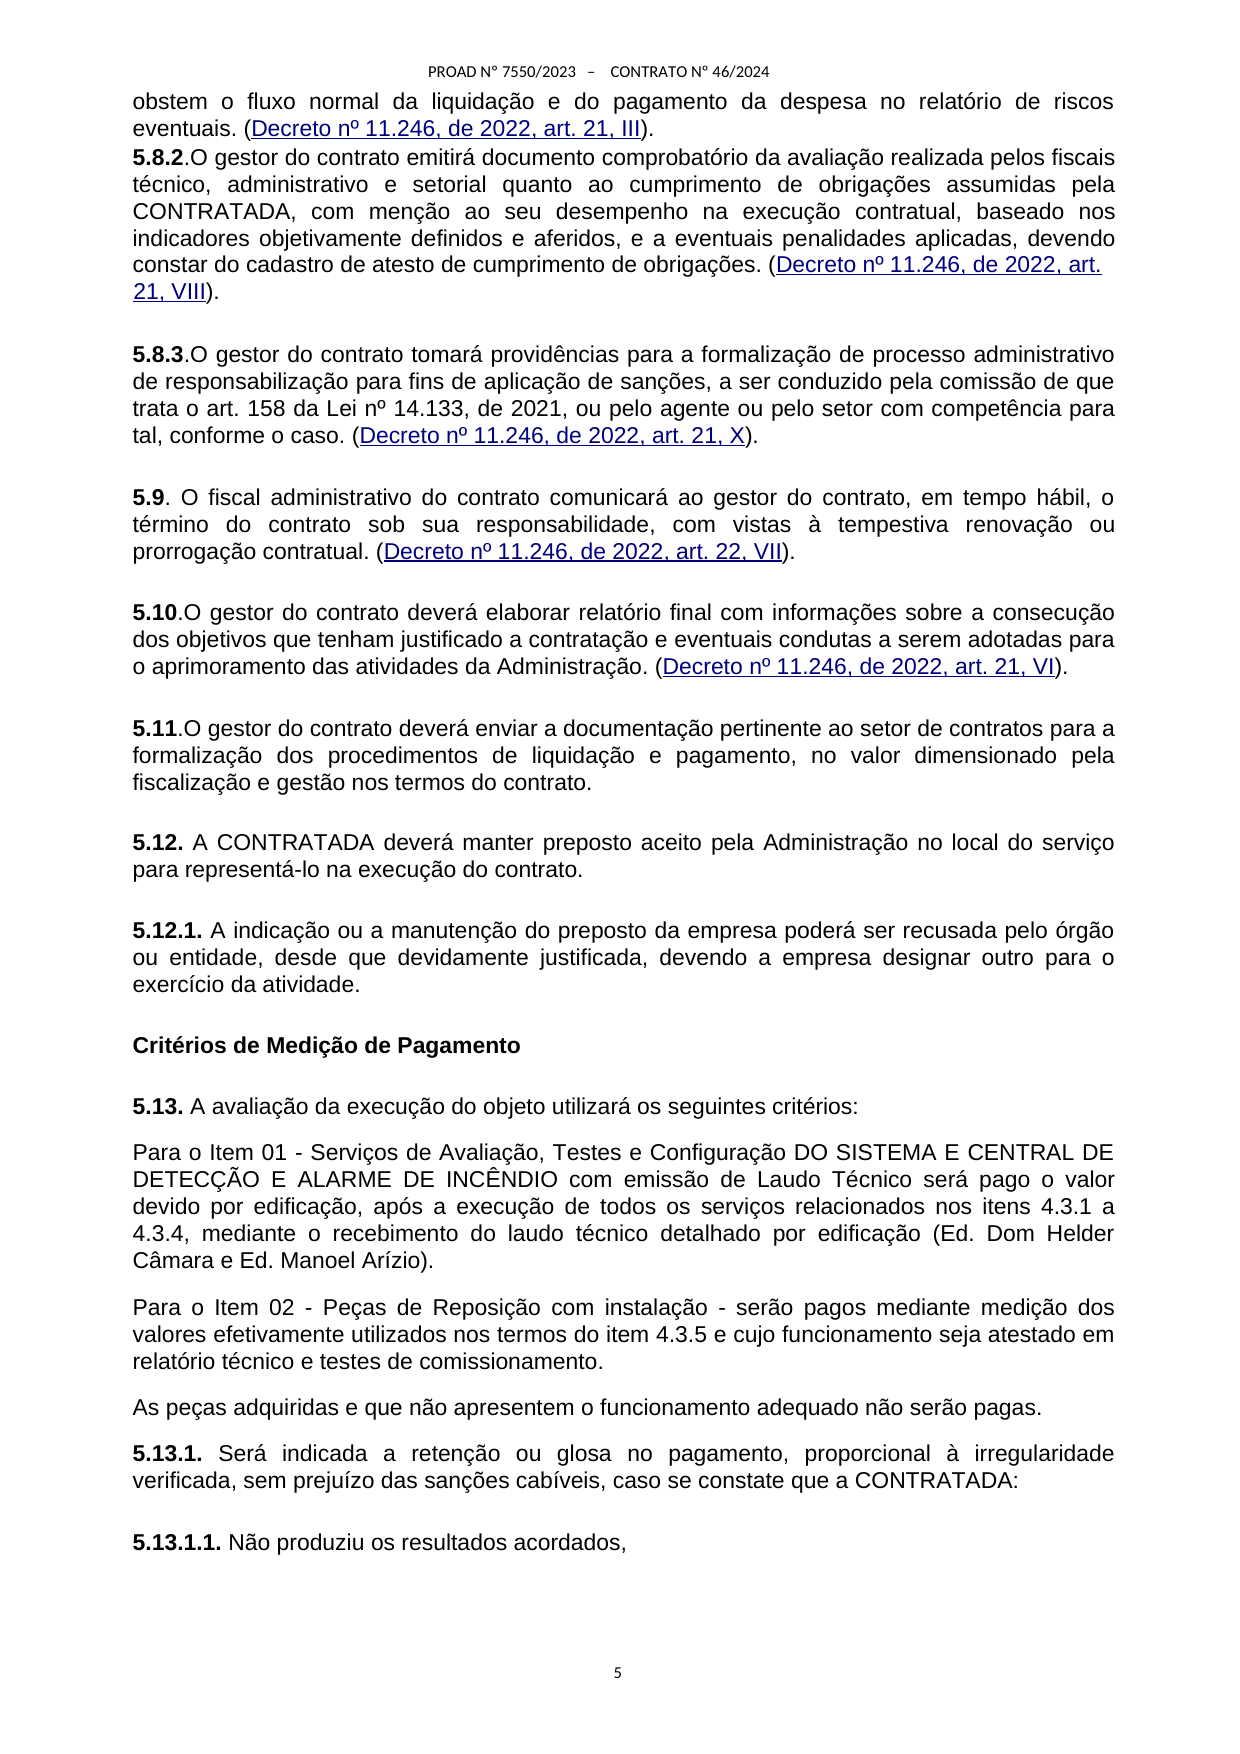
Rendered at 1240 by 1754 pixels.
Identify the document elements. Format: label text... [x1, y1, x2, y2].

text 5.9. O fiscal administrativo do contrato comunicará ao gestor do contrato, em tempo hábil, o término do contrato sob sua responsabilidade, com vistas à tempestiva renovação ou prorrogação contratual. (Decreto nº 11.246, de 2022, art. 22, VII). [132, 484, 1116, 564]
text Para o Item 02 - Peças de Reposição com instalação - serão pagos mediante medição dos valores efetivamente utilizados nos termos do item 4.3.5 e cujo funcionamento seja atestado em relatório técnico e testes de comissionamento. [132, 1294, 1116, 1374]
text 5.10.O gestor do contrato deverá elaborar relatório final com informações sobre a consecução dos objetivos que tenham justificado a contratação e eventuais condutas a serem adotadas para o aprimoramento das atividades da Administração. (Decreto nº 11.246, de 2022, art. 21, VI). [132, 599, 1116, 679]
text obstem o fluxo normal da liquidação e do pagamento da despesa no relatório de riscos eventuais. (Decreto nº 11.246, de 2022, art. 21, III). [132, 88, 1116, 141]
text 5.13. A avaliação da execução do objeto utilizará os seguintes critérios: [132, 1093, 1116, 1120]
text 5.12.1. A indicação ou a manutenção do preposto da empresa poderá ser recusada pelo órgão ou entidade, desde que devidamente justificada, devendo a empresa designar outro para o exercício da atividade. [132, 917, 1116, 997]
text 5.11.O gestor do contrato deverá enviar a documentação pertinente ao setor de contratos para a formalização dos procedimentos de liquidação e pagamento, no valor dimensionado pela fiscalização e gestão nos termos do contrato. [132, 715, 1116, 795]
text 5.13.1.1. Não produziu os resultados acordados, [132, 1528, 1116, 1555]
subtitle Critérios de Medição de Pagamento [132, 1032, 1120, 1058]
text 5.12. A CONTRATADA deverá manter preposto aceito pela Administração no local do serviço para representá-lo na execução do contrato. [132, 829, 1116, 882]
text Para o Item 01 - Serviços de Avaliação, Testes e Configuração DO SISTEMA E CENTRAL DE DETECÇÃO E ALARME DE INCÊNDIO com emissão de Laudo Técnico será pago o valor devido por edificação, após a execução de todos os serviços relacionados nos itens 4.3.1 a 4.3.4, mediante o recebimento do laudo técnico detalhado por edificação (Ed. Dom Helder Câmara e Ed. Manoel Arízio). [132, 1139, 1116, 1273]
text 5.8.3.O gestor do contrato tomará providências para a formalização de processo administrativo de responsabilização para fins de aplicação de sanções, a ser conduzido pela comissão de que trata o art. 158 da Lei nº 14.133, de 2021, ou pelo agente ou pelo setor com competência para tal, conforme o caso. (Decreto nº 11.246, de 2022, art. 21, X). [132, 341, 1116, 448]
text 21, VIII). [133, 278, 1120, 305]
text As peças adquiridas e que não apresentem o funcionamento adequado não serão pagas. [132, 1394, 1116, 1420]
text 5.13.1. Será indicada a retenção ou glosa no pagamento, proporcional à irregularidade verificada, sem prejuízo das sanções cabíveis, caso se constate que a CONTRATADA: [132, 1440, 1116, 1494]
text 5.8.2.O gestor do contrato emitirá documento comprobatório da avaliação realizada pelos fiscais técnico, administrativo e setorial quanto ao cumprimento de obrigações assumidas pela CONTRATADA, com menção ao seu desempenho na execução contratual, baseado nos indicadores objetivamente definidos e aferidos, e a eventuais penalidades aplicadas, devendo constar do cadastro de atesto de cumprimento de obrigações. (Decreto nº 11.246, de 2022, art. [132, 144, 1116, 278]
